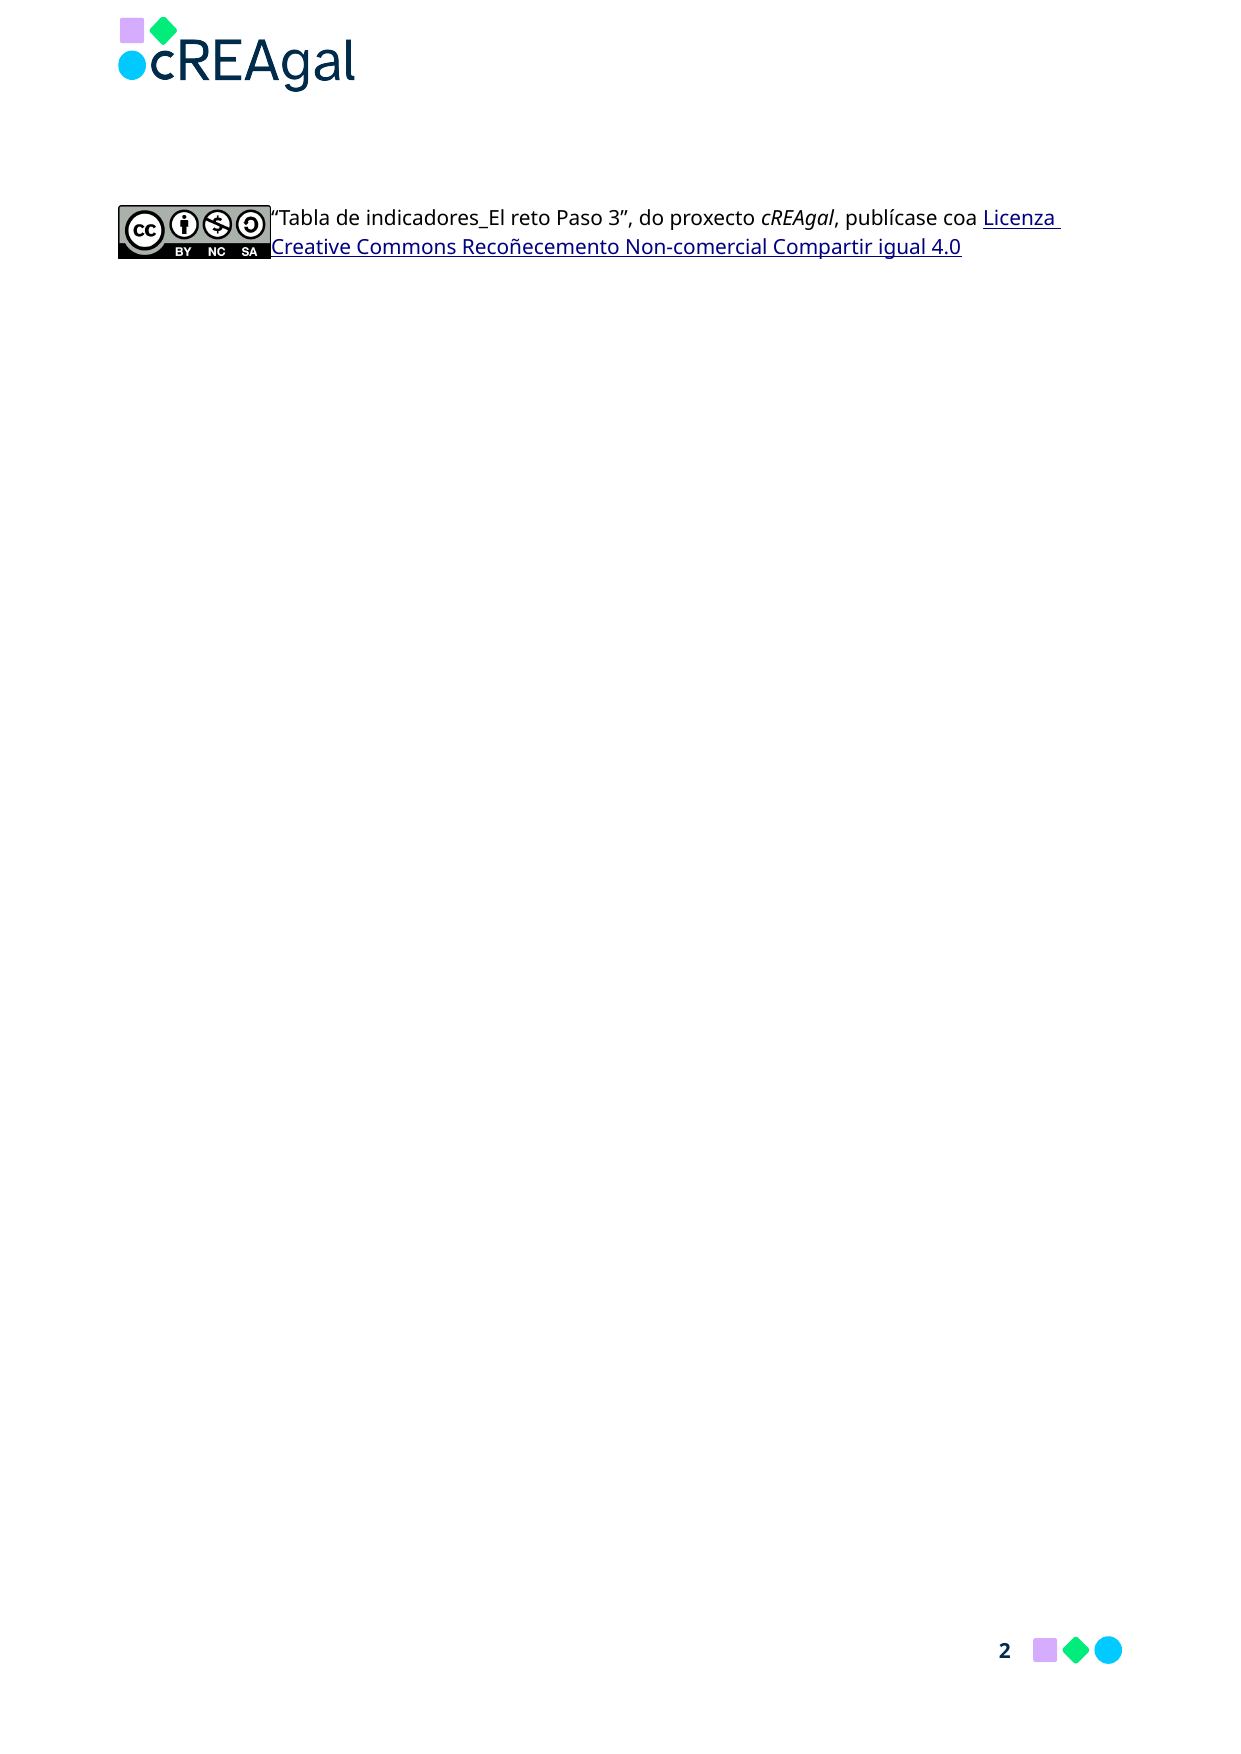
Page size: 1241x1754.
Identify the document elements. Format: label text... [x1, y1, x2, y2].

text “Tabla de indicadores_El reto Paso 3”, do proxecto cREAgal, publícase coa Licenza Creative Commons Recoñecemento Non-comercial Compartir igual 4.0 [118, 203, 1122, 260]
picture [118, 205, 271, 259]
picture [118, 17, 355, 92]
